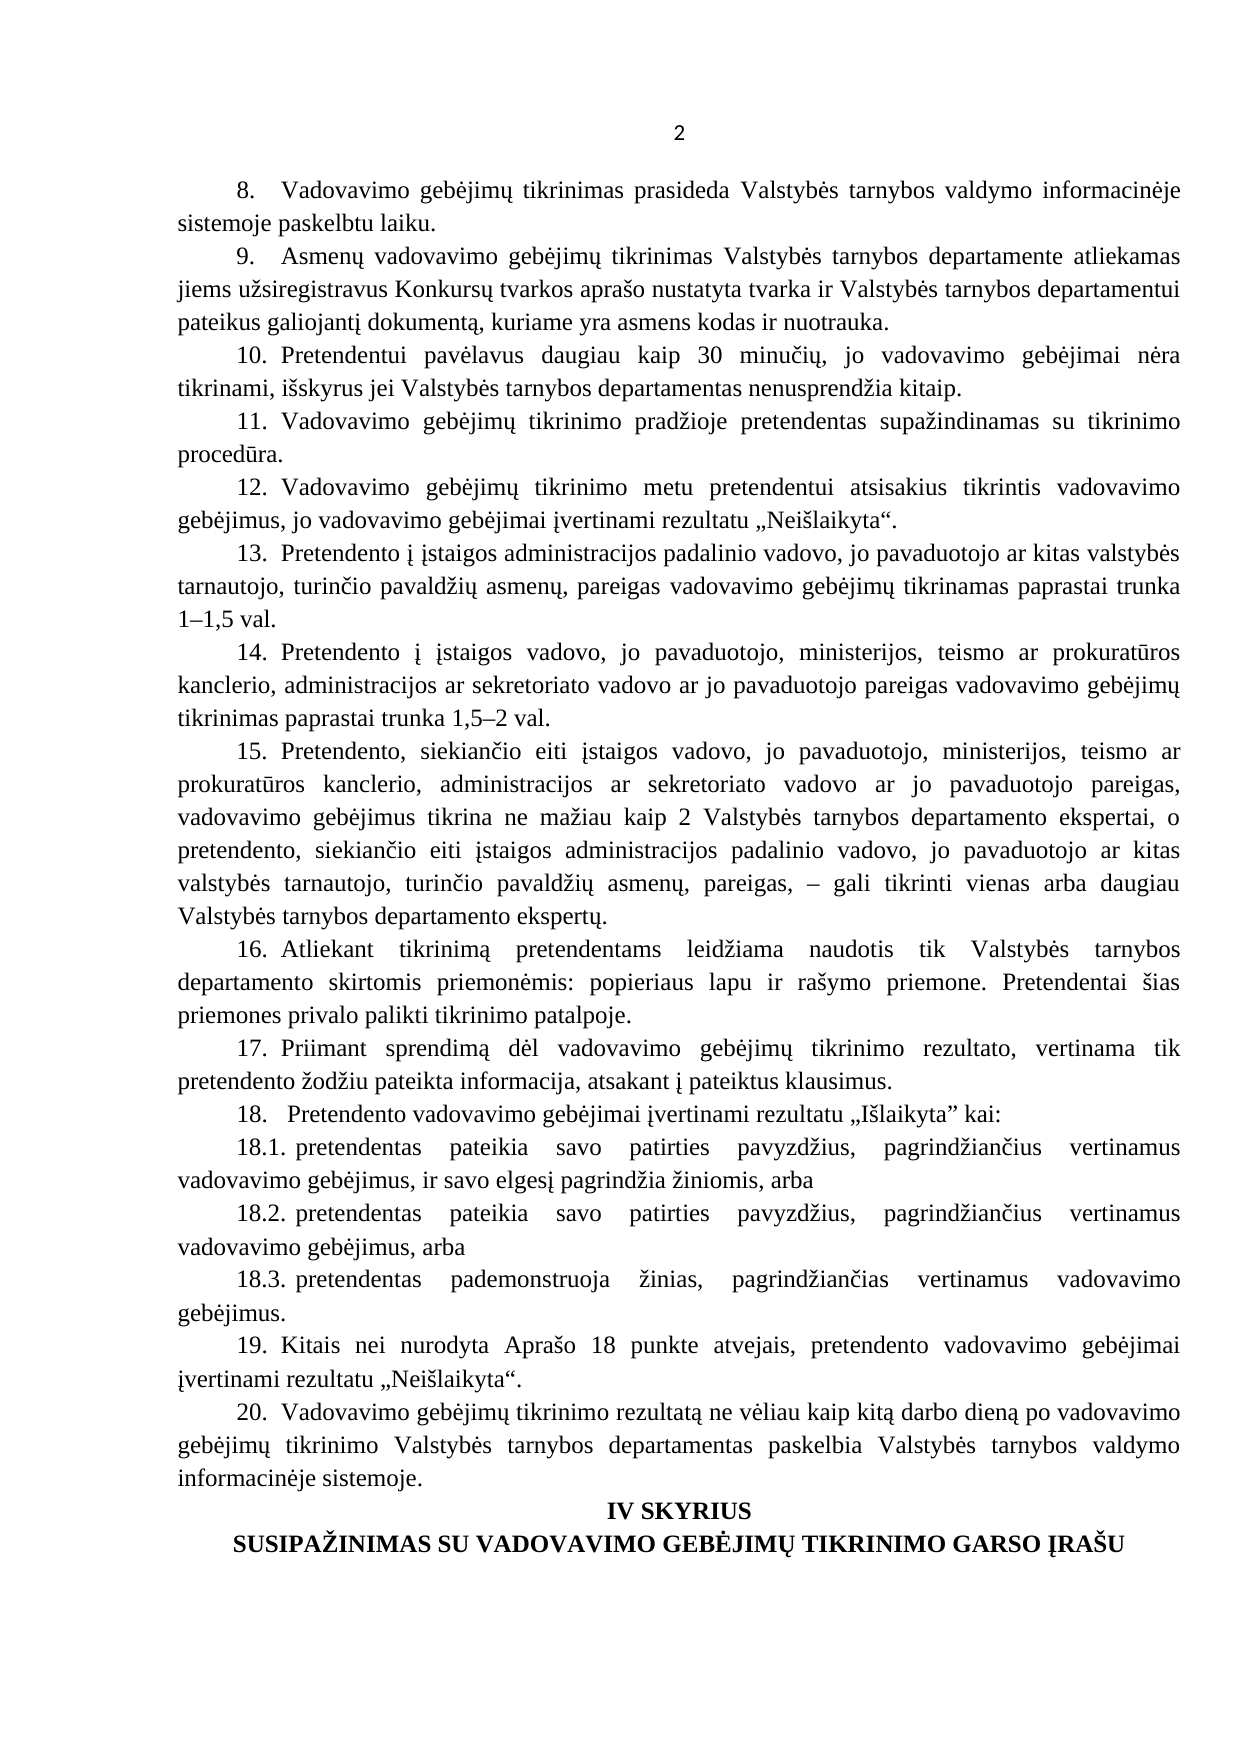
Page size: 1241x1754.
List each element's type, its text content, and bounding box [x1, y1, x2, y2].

text 8. Vadovavimo gebėjimų tikrinimas prasideda Valstybės tarnybos valdymo informacinėje sistemoje paskelbtu laiku. [177, 175, 1181, 237]
text 18.2. pretendentas pateikia savo patirties pavyzdžius, pagrindžiančius vertinamus vadovavimo gebėjimus, arba [177, 1198, 1181, 1260]
text 9. Asmenų vadovavimo gebėjimų tikrinimas Valstybės tarnybos departamente atliekamas jiems užsiregistravus Konkursų tvarkos aprašo nustatyta tvarka ir Valstybės tarnybos departamentui pateikus galiojantį dokumentą, kuriame yra asmens kodas ir nuotrauka. [177, 241, 1181, 336]
text 18.3. pretendentas pademonstruoja žinias, pagrindžiančias vertinamus vadovavimo gebėjimus. [177, 1264, 1181, 1326]
text 10. Pretendentui pavėlavus daugiau kaip 30 minučių, jo vadovavimo gebėjimai nėra tikrinami, išskyrus jei Valstybės tarnybos departamentas nenusprendžia kitaip. [177, 340, 1181, 402]
text 11. Vadovavimo gebėjimų tikrinimo pradžioje pretendentas supažindinamas su tikrinimo procedūra. [177, 406, 1181, 468]
text 20. Vadovavimo gebėjimų tikrinimo rezultatą ne vėliau kaip kitą darbo dieną po vadovavimo gebėjimų tikrinimo Valstybės tarnybos departamentas paskelbia Valstybės tarnybos valdymo informacinėje sistemoje. [177, 1397, 1181, 1491]
text 14. Pretendento į įstaigos vadovo, jo pavaduotojo, ministerijos, teismo ar prokuratūros kanclerio, administracijos ar sekretoriato vadovo ar jo pavaduotojo pareigas vadovavimo gebėjimų tikrinimas paprastai trunka 1,5–2 val. [177, 637, 1181, 732]
text IV SKYRIUS [177, 1496, 1181, 1524]
text 15. Pretendento, siekiančio eiti įstaigos vadovo, jo pavaduotojo, ministerijos, teismo ar prokuratūros kanclerio, administracijos ar sekretoriato vadovo ar jo pavaduotojo pareigas, vadovavimo gebėjimus tikrina ne mažiau kaip 2 Valstybės tarnybos departamento ekspertai, o pretendento, siekiančio eiti įstaigos administracijos padalinio vadovo, jo pavaduotojo ar kitas valstybės tarnautojo, turinčio pavaldžių asmenų, pareigas, – gali tikrinti vienas arba daugiau Valstybės tarnybos departamento ekspertų. [177, 736, 1181, 930]
text 16. Atliekant tikrinimą pretendentams leidžiama naudotis tik Valstybės tarnybos departamento skirtomis priemonėmis: popieriaus lapu ir rašymo priemone. Pretendentai šias priemones privalo palikti tikrinimo patalpoje. [177, 934, 1181, 1029]
text 18. Pretendento vadovavimo gebėjimai įvertinami rezultatu „Išlaikyta” kai: [177, 1099, 1181, 1128]
text 12. Vadovavimo gebėjimų tikrinimo metu pretendentui atsisakius tikrintis vadovavimo gebėjimus, jo vadovavimo gebėjimai įvertinami rezultatu „Neišlaikyta“. [177, 472, 1181, 534]
text 13. Pretendento į įstaigos administracijos padalinio vadovo, jo pavaduotojo ar kitas valstybės tarnautojo, turinčio pavaldžių asmenų, pareigas vadovavimo gebėjimų tikrinamas paprastai trunka 1–1,5 val. [177, 538, 1181, 633]
text SUSIPAŽINIMAS SU VADOVAVIMO GEBĖJIMŲ TIKRINIMO GARSO ĮRAŠU [177, 1529, 1181, 1557]
text 17. Priimant sprendimą dėl vadovavimo gebėjimų tikrinimo rezultato, vertinama tik pretendento žodžiu pateikta informacija, atsakant į pateiktus klausimus. [177, 1033, 1181, 1095]
text 18.1. pretendentas pateikia savo patirties pavyzdžius, pagrindžiančius vertinamus vadovavimo gebėjimus, ir savo elgesį pagrindžia žiniomis, arba [177, 1132, 1181, 1194]
text 19. Kitais nei nurodyta Aprašo 18 punkte atvejais, pretendento vadovavimo gebėjimai įvertinami rezultatu „Neišlaikyta“. [177, 1331, 1181, 1392]
